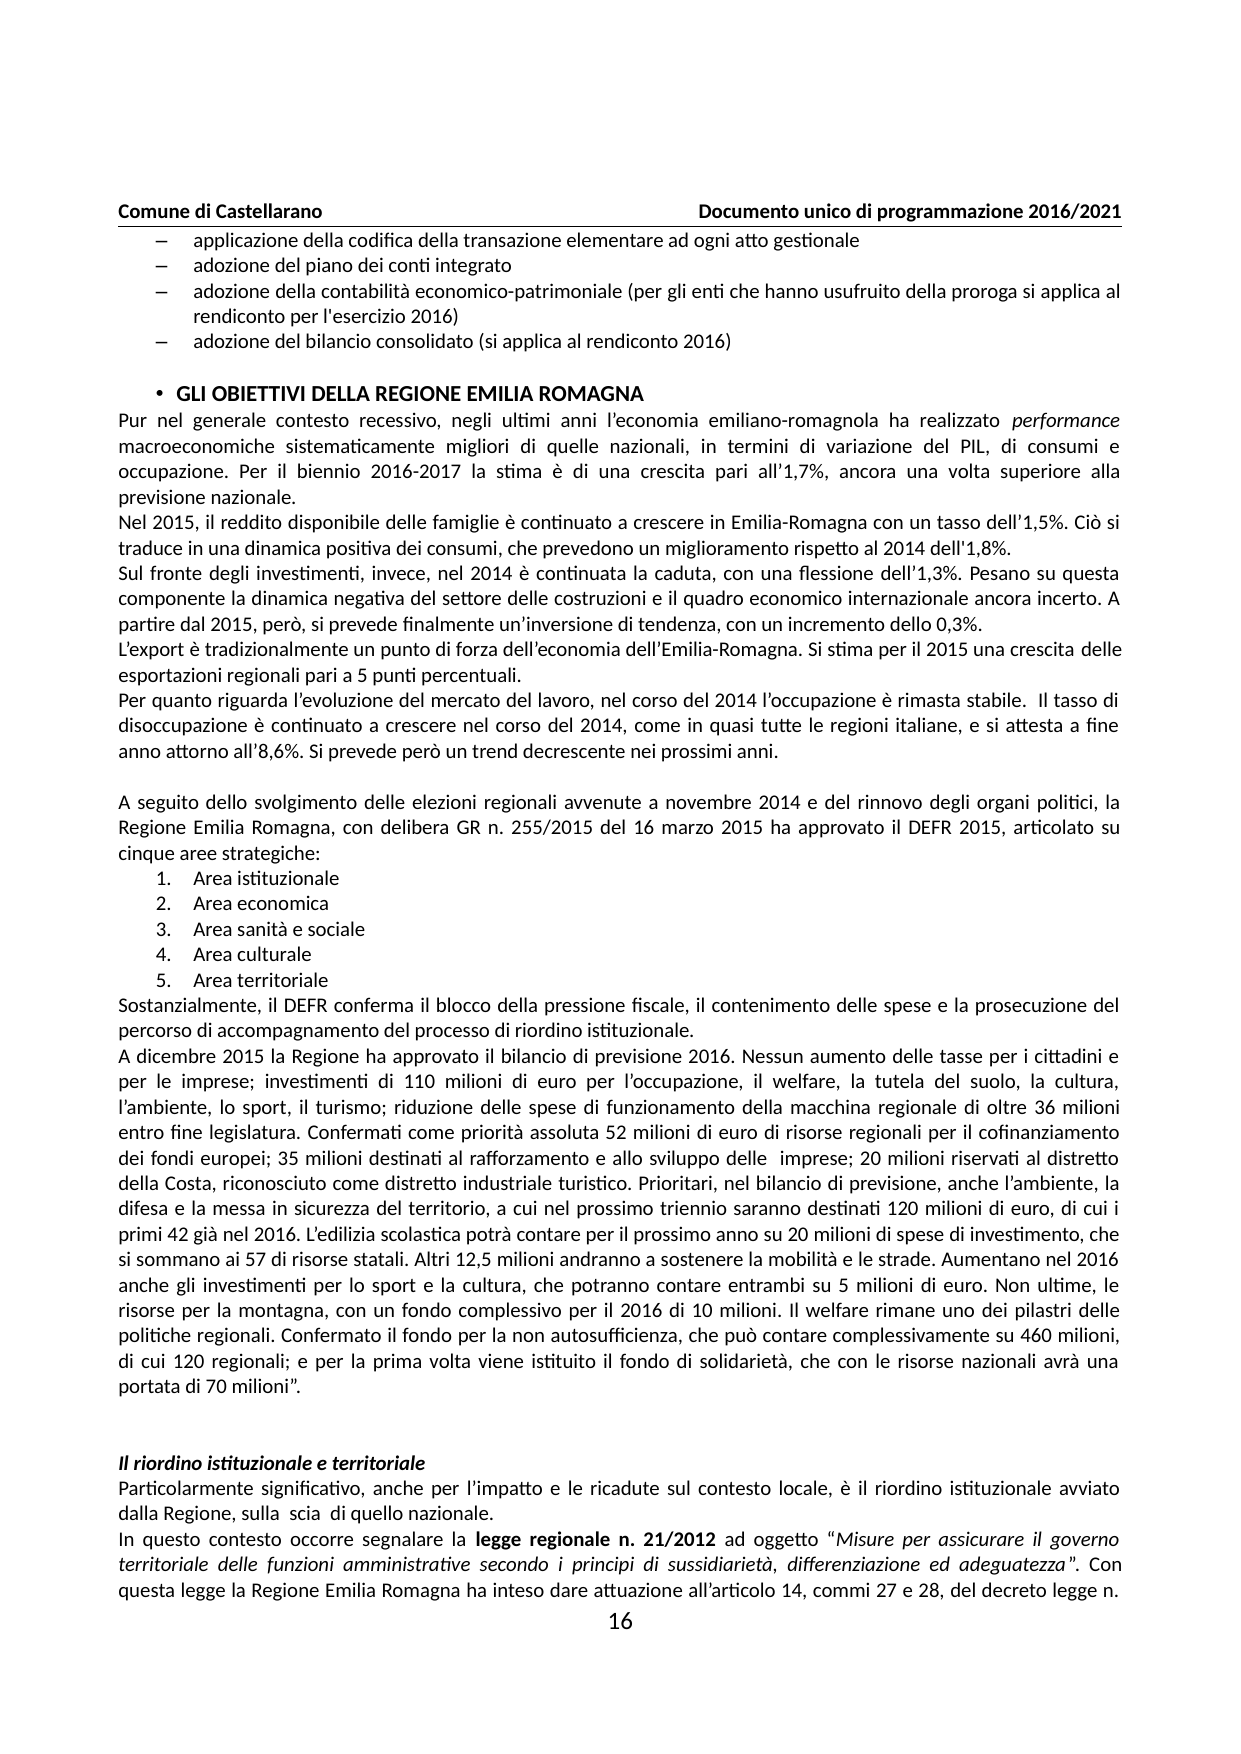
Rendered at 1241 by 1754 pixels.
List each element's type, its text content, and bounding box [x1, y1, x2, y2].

text Per quanto riguarda l’evoluzione del mercato del lavoro, nel corso del 2014 l’occupazione è rimasta stabile. Il tasso di disoccupazione è continuato a crescere nel corso del 2014, come in quasi tutte le regioni italiane, e si attesta a fine anno attorno all’8,6%. Si prevede però un trend decrescente nei prossimi anni. [118, 687, 1122, 763]
text A dicembre 2015 la Regione ha approvato il bilancio di previsione 2016. Nessun aumento delle tasse per i cittadini e per le imprese; investimenti di 110 milioni di euro per l’occupazione, il welfare, la tutela del suolo, la cultura, l’ambiente, lo sport, il turismo; riduzione delle spese di funzionamento della macchina regionale di oltre 36 milioni entro fine legislatura. Confermati come priorità assoluta 52 milioni di euro di risorse regionali per il cofinanziamento dei fondi europei; 35 milioni destinati al rafforzamento e allo sviluppo delle imprese; 20 milioni riservati al distretto della Costa, riconosciuto come distretto industriale turistico. Prioritari, nel bilancio di previsione, anche l’ambiente, la difesa e la messa in sicurezza del territorio, a cui nel prossimo triennio saranno destinati 120 milioni di euro, di cui i primi 42 già nel 2016. L’edilizia scolastica potrà contare per il prossimo anno su 20 milioni di spese di investimento, che si sommano ai 57 di risorse statali. Altri 12,5 milioni andranno a sostenere la mobilità e le strade. Aumentano nel 2016 anche gli investimenti per lo sport e la cultura, che potranno contare entrambi su 5 milioni di euro. Non ultime, le risorse per la montagna, con un fondo complessivo per il 2016 di 10 milioni. Il welfare rimane uno dei pilastri delle politiche regionali. Confermato il fondo per la non autosufficienza, che può contare complessivamente su 460 milioni, di cui 120 regionali; e per la prima volta viene istituito il fondo di solidarietà, che con le risorse nazionali avrà una portata di 70 milioni”. [118, 1043, 1122, 1399]
text Sostanzialmente, il DEFR conferma il blocco della pressione fiscale, il contenimento delle spese e la prosecuzione del percorso di accompagnamento del processo di riordino istituzionale. [118, 992, 1122, 1043]
text L’export è tradizionalmente un punto di forza dell’economia dell’Emilia-Romagna. Si stima per il 2015 una crescita delle esportazioni regionali pari a 5 punti percentuali. [118, 636, 1122, 687]
list Area istituzionale [156, 865, 1122, 891]
text Il riordino istituzionale e territoriale [118, 1450, 1122, 1475]
list Area economica [156, 891, 1122, 916]
text A seguito dello svolgimento delle elezioni regionali avvenute a novembre 2014 e del rinnovo degli organi politici, la Regione Emilia Romagna, con delibera GR n. 255/2015 del 16 marzo 2015 ha approvato il DEFR 2015, articolato su cinque aree strategiche: [118, 789, 1122, 865]
list adozione del bilancio consolidato (si applica al rendiconto 2016) [156, 329, 1122, 354]
list Area sanità e sociale [156, 916, 1122, 941]
text Sul fronte degli investimenti, invece, nel 2014 è continuata la caduta, con una flessione dell’1,3%. Pesano su questa componente la dinamica negativa del settore delle costruzioni e il quadro economico internazionale ancora incerto. A partire dal 2015, però, si prevede finalmente un’inversione di tendenza, con un incremento dello 0,3%. [118, 560, 1122, 636]
list Pur nel generale contesto recessivo, negli ultimi anni l’economia emiliano-romagnola ha realizzato performance macroeconomiche sistematicamente migliori di quelle nazionali, in termini di variazione del PIL, di consumi e occupazione. Per il biennio 2016-2017 la stima è di una crescita pari all’1,7%, ancora una volta superiore alla previsione nazionale. [118, 408, 1122, 509]
list applicazione della codifica della transazione elementare ad ogni atto gestionale [156, 227, 1122, 252]
text Nel 2015, il reddito disponibile delle famiglie è continuato a crescere in Emilia-Romagna con un tasso dell’1,5%. Ciò si traduce in una dinamica positiva dei consumi, che prevedono un miglioramento rispetto al 2014 dell'1,8%. [118, 509, 1122, 560]
subtitle GLI OBIETTIVI DELLA REGIONE EMILIA ROMAGNA [156, 379, 1122, 408]
list adozione della contabilità economico-patrimoniale (per gli enti che hanno usufruito della proroga si applica al rendiconto per l'esercizio 2016) [156, 278, 1122, 329]
list adozione del piano dei conti integrato [156, 252, 1122, 278]
text Particolarmente significativo, anche per l’impatto e le ricadute sul contesto locale, è il riordino istituzionale avviato dalla Regione, sulla scia di quello nazionale. [118, 1475, 1122, 1526]
list Area culturale [156, 941, 1122, 967]
list Area territoriale [156, 967, 1122, 992]
text In questo contesto occorre segnalare la legge regionale n. 21/2012 ad oggetto “Misure per assicurare il governo territoriale delle funzioni amministrative secondo i principi di sussidiarietà, differenziazione ed adeguatezza”. Con questa legge la Regione Emilia Romagna ha inteso dare attuazione all’articolo 14, commi 27 e 28, del decreto legge n. [118, 1526, 1122, 1602]
